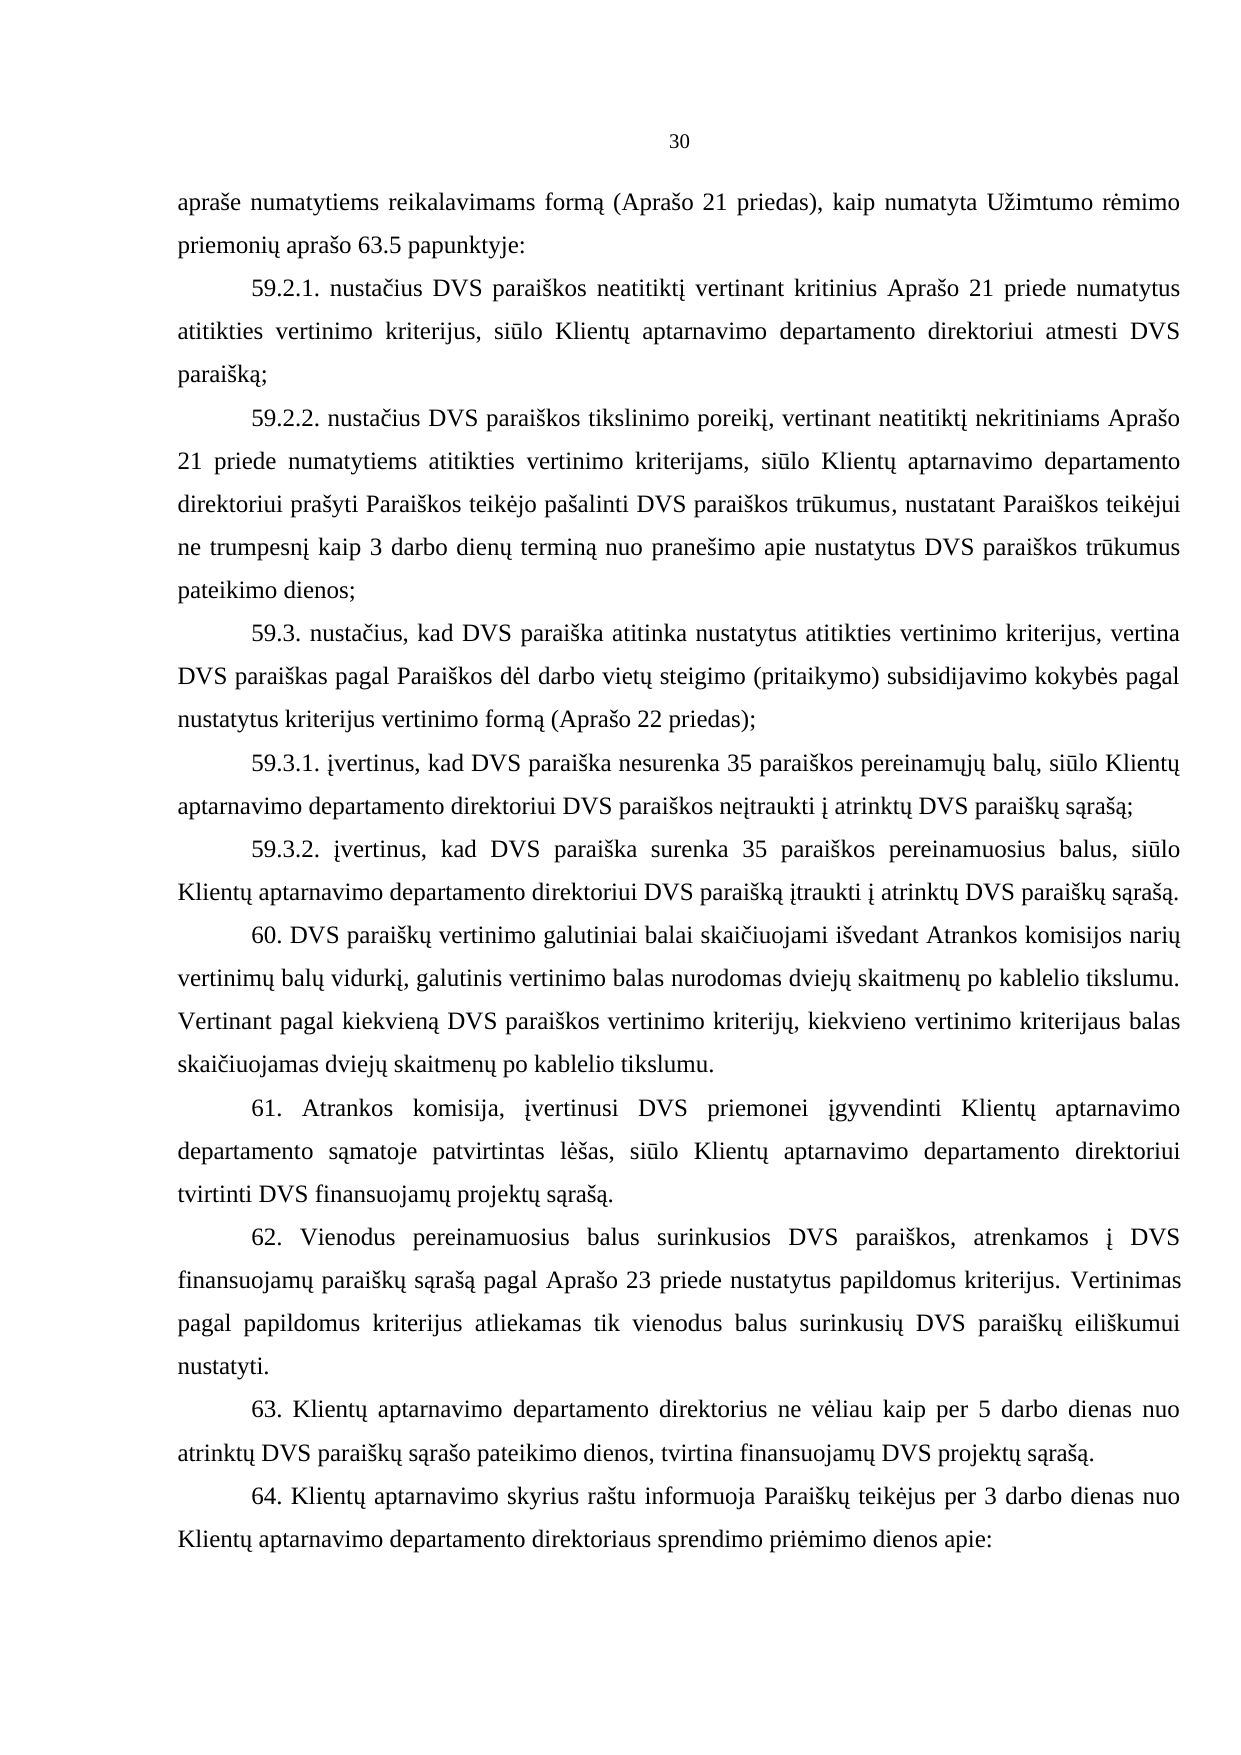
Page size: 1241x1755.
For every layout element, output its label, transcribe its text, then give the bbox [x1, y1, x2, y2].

text 62. Vienodus pereinamuosius balus surinkusios DVS paraiškos, atrenkamos į DVS finansuojamų paraiškų sąrašą pagal Aprašo 23 priede nustatytus papildomus kriterijus. Vertinimas pagal papildomus kriterijus atliekamas tik vienodus balus surinkusių DVS paraiškų eiliškumui nustatyti. [177, 1222, 1181, 1380]
text 59.2.2. nustačius DVS paraiškos tikslinimo poreikį, vertinant neatitiktį nekritiniams Aprašo 21 priede numatytiems atitikties vertinimo kriterijams, siūlo Klientų aptarnavimo departamento direktoriui prašyti Paraiškos teikėjo pašalinti DVS paraiškos trūkumus, nustatant Paraiškos teikėjui ne trumpesnį kaip 3 darbo dienų terminą nuo pranešimo apie nustatytus DVS paraiškos trūkumus pateikimo dienos; [177, 403, 1181, 604]
text 60. DVS paraiškų vertinimo galutiniai balai skaičiuojami išvedant Atrankos komisijos narių vertinimų balų vidurkį, galutinis vertinimo balas nurodomas dviejų skaitmenų po kablelio tikslumu. Vertinant pagal kiekvieną DVS paraiškos vertinimo kriterijų, kiekvieno vertinimo kriterijaus balas skaičiuojamas dviejų skaitmenų po kablelio tikslumu. [177, 920, 1181, 1078]
text 59.3.1. įvertinus, kad DVS paraiška nesurenka 35 paraiškos pereinamųjų balų, siūlo Klientų aptarnavimo departamento direktoriui DVS paraiškos neįtraukti į atrinktų DVS paraiškų sąrašą; [177, 748, 1181, 819]
text 64. Klientų aptarnavimo skyrius raštu informuoja Paraiškų teikėjus per 3 darbo dienas nuo Klientų aptarnavimo departamento direktoriaus sprendimo priėmimo dienos apie: [177, 1481, 1181, 1553]
text 59.2.1. nustačius DVS paraiškos neatitiktį vertinant kritinius Aprašo 21 priede numatytus atitikties vertinimo kriterijus, siūlo Klientų aptarnavimo departamento direktoriui atmesti DVS paraišką; [177, 273, 1181, 388]
text 59.3.2. įvertinus, kad DVS paraiška surenka 35 paraiškos pereinamuosius balus, siūlo Klientų aptarnavimo departamento direktoriui DVS paraišką įtraukti į atrinktų DVS paraiškų sąrašą. [177, 834, 1181, 906]
text apraše numatytiems reikalavimams formą (Aprašo 21 priedas), kaip numatyta Užimtumo rėmimo priemonių aprašo 63.5 papunktyje: [177, 187, 1181, 259]
text 63. Klientų aptarnavimo departamento direktorius ne vėliau kaip per 5 darbo dienas nuo atrinktų DVS paraiškų sąrašo pateikimo dienos, tvirtina finansuojamų DVS projektų sąrašą. [177, 1394, 1181, 1466]
text 59.3. nustačius, kad DVS paraiška atitinka nustatytus atitikties vertinimo kriterijus, vertina DVS paraiškas pagal Paraiškos dėl darbo vietų steigimo (pritaikymo) subsidijavimo kokybės pagal nustatytus kriterijus vertinimo formą (Aprašo 22 priedas); [177, 618, 1181, 733]
text 61. Atrankos komisija, įvertinusi DVS priemonei įgyvendinti Klientų aptarnavimo departamento sąmatoje patvirtintas lėšas, siūlo Klientų aptarnavimo departamento direktoriui tvirtinti DVS finansuojamų projektų sąrašą. [177, 1093, 1181, 1208]
